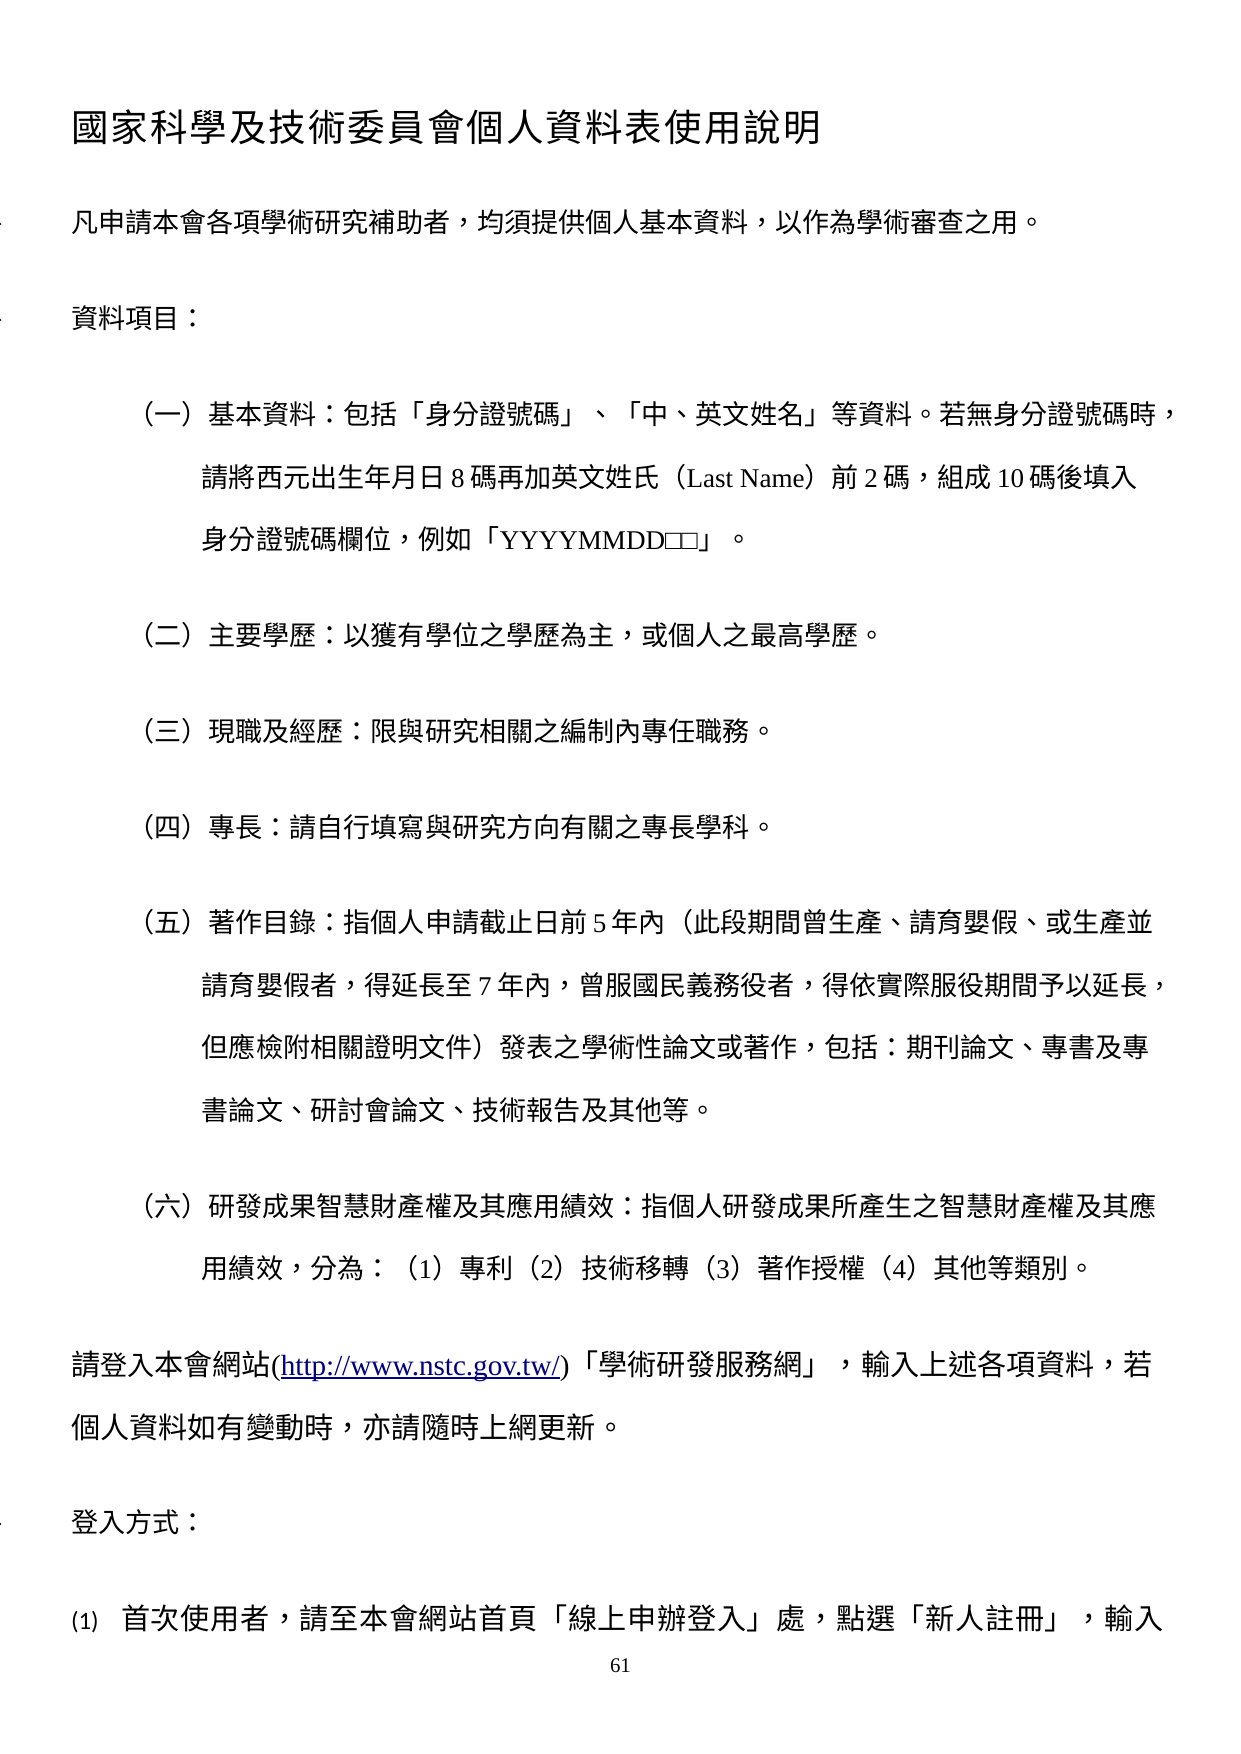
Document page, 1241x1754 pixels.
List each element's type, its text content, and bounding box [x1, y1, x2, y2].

list 資料項目： [0, 275, 1169, 338]
text （一）基本資料：包括「身分證號碼」、「中、英文姓名」等資料。若無身分證號碼時，請將西元出生年月日8碼再加英文姓氏（Last Name）前2碼，組成10碼後填入身分證號碼欄位，例如「YYYYMMDD□□」。 [127, 371, 1163, 559]
text （三）現職及經歷：限與研究相關之編制內專任職務。 [127, 688, 1163, 750]
text （四）專長：請自行填寫與研究方向有關之專長學科。 [127, 784, 1163, 846]
text 國家科學及技術委員會個人資料表使用說明 [71, 84, 1169, 146]
list 登入方式： [0, 1479, 1169, 1542]
text （五）著作目錄：指個人申請截止日前5年內（此段期間曾生產、請育嬰假、或生產並請育嬰假者，得延長至7年內，曾服國民義務役者，得依實際服役期間予以延長，但應檢附相關證明文件）發表之學術性論文或著作，包括：期刊論文、專書及專書論文、研討會論文、技術報告及其他等。 [127, 879, 1163, 1129]
list 首次使用者，請至本會網站首頁「線上申辦登入」處，點選「新人註冊」，輸入 [71, 1575, 1163, 1638]
text （六）研發成果智慧財產權及其應用績效：指個人研發成果所產生之智慧財產權及其應用績效，分為：（1）專利（2）技術移轉（3）著作授權（4）其他等類別。 [127, 1163, 1163, 1288]
list 請登入本會網站(http://www.nstc.gov.tw/)「學術研發服務網」，輸入上述各項資料，若個人資料如有變動時，亦請隨時上網更新。 [0, 1321, 1169, 1446]
list 凡申請本會各項學術研究補助者，均須提供個人基本資料，以作為學術審查之用。 [0, 179, 1169, 242]
text （二）主要學歷：以獲有學位之學歷為主，或個人之最高學歷。 [127, 592, 1171, 654]
